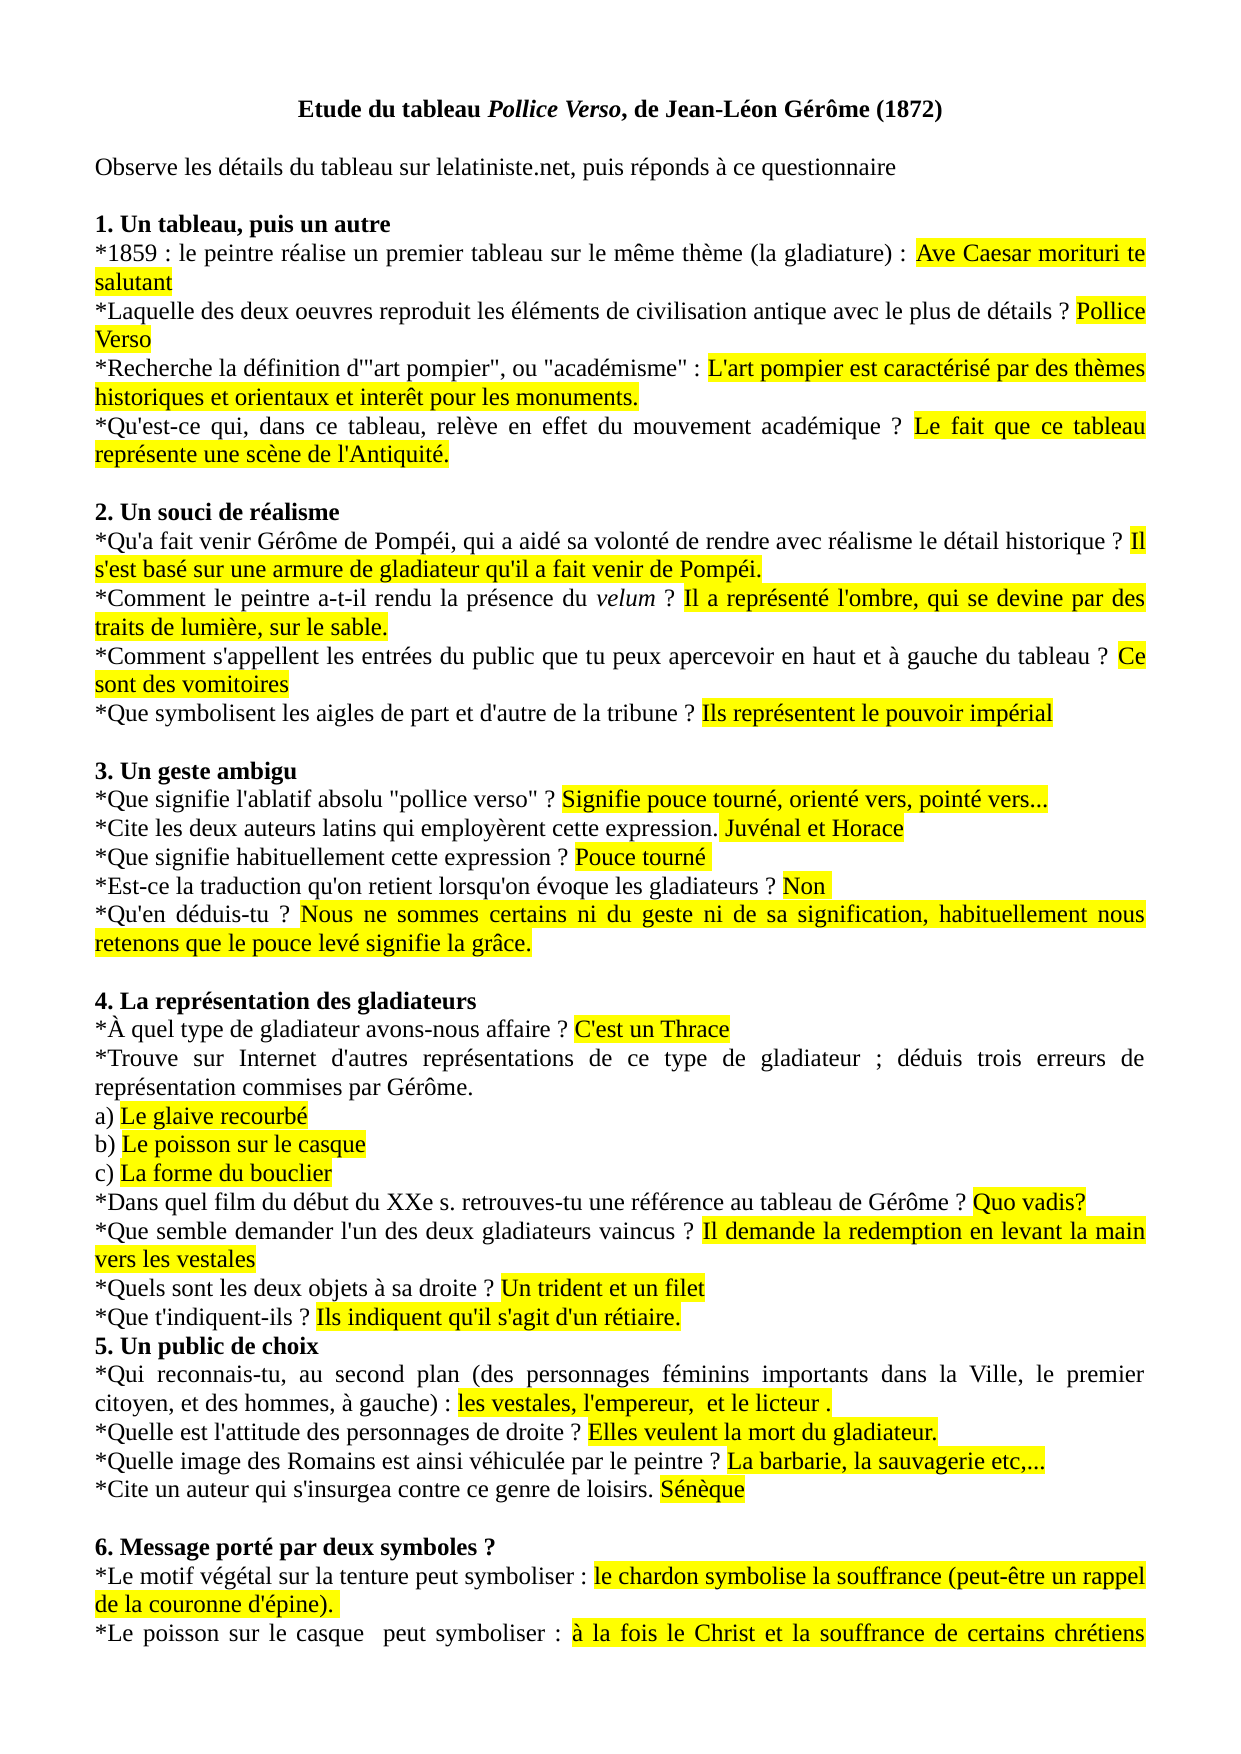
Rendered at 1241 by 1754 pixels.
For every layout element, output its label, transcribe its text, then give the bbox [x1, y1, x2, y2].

text *Qu'est-ce qui, dans ce tableau, relève en effet du mouvement académique ? Le fait que ce tableau représente une scène de l'Antiquité. [94, 411, 1146, 468]
text 5. Un public de choix [94, 1331, 1146, 1359]
text 1. Un tableau, puis un autre [94, 209, 1146, 238]
text *Comment le peintre a-t-il rendu la présence du velum ? Il a représenté l'ombre, qui se devine par des traits de lumière, sur le sable. [94, 583, 1146, 641]
text *Dans quel film du début du XXe s. retrouves-tu une référence au tableau de Gérôme ? Quo vadis? [94, 1187, 1146, 1216]
text *Cite les deux auteurs latins qui employèrent cette expression. Juvénal et Horace [94, 813, 1146, 842]
text *Quelle est l'attitude des personnages de droite ? Elles veulent la mort du gladiateur. [94, 1417, 1146, 1446]
text *Laquelle des deux oeuvres reproduit les éléments de civilisation antique avec le plus de détails ? Pollice Verso [94, 296, 1146, 353]
text *Trouve sur Internet d'autres représentations de ce type de gladiateur ; déduis trois erreurs de représentation commises par Gérôme. [94, 1043, 1146, 1101]
text *1859 : le peintre réalise un premier tableau sur le même thème (la gladiature) : Ave Caesar morituri te salutant [94, 238, 1146, 296]
text 4. La représentation des gladiateurs [94, 986, 1146, 1014]
text a) Le glaive recourbé [94, 1101, 1146, 1129]
text *Que signifie l'ablatif absolu "pollice verso" ? Signifie pouce tourné, orienté vers, pointé vers... [94, 784, 1146, 813]
text *Recherche la définition d'"art pompier", ou "académisme" : L'art pompier est caractérisé par des thèmes historiques et orientaux et interêt pour les monuments. [94, 353, 1146, 411]
text *Est-ce la traduction qu'on retient lorsqu'on évoque les gladiateurs ? Non [94, 871, 1146, 899]
text *Qu'a fait venir Gérôme de Pompéi, qui a aidé sa volonté de rendre avec réalisme le détail historique ? Il s'est basé sur une armure de gladiateur qu'il a fait venir de Pompéi. [94, 526, 1146, 583]
text *Quels sont les deux objets à sa droite ? Un trident et un filet [94, 1273, 1146, 1302]
text *Que signifie habituellement cette expression ? Pouce tourné [94, 842, 1146, 871]
text 6. Message porté par deux symboles ? [94, 1532, 1146, 1561]
text *Qui reconnais-tu, au second plan (des personnages féminins importants dans la Ville, le premier citoyen, et des hommes, à gauche) : les vestales, l'empereur, et le licteur . [94, 1359, 1146, 1417]
text *Que t'indiquent-ils ? Ils indiquent qu'il s'agit d'un rétiaire. [94, 1302, 1146, 1331]
text *Le motif végétal sur la tenture peut symboliser : le chardon symbolise la souffrance (peut-être un rappel de la couronne d'épine). [94, 1561, 1146, 1618]
text 2. Un souci de réalisme [94, 497, 1146, 526]
text *Le poisson sur le casque peut symboliser : à la fois le Christ et la souffrance de certains chrétiens [94, 1618, 1146, 1647]
text 3. Un geste ambigu [94, 756, 1146, 784]
text b) Le poisson sur le casque [94, 1129, 1146, 1158]
text Observe les détails du tableau sur lelatiniste.net, puis réponds à ce questionnaire [94, 152, 1146, 181]
text *Quelle image des Romains est ainsi véhiculée par le peintre ? La barbarie, la sauvagerie etc,... [94, 1446, 1146, 1474]
text c) La forme du bouclier [94, 1158, 1146, 1187]
text *Comment s'appellent les entrées du public que tu peux apercevoir en haut et à gauche du tableau ? Ce sont des vomitoires [94, 641, 1146, 698]
text *Que semble demander l'un des deux gladiateurs vaincus ? Il demande la redemption en levant la main vers les vestales [94, 1216, 1146, 1273]
text ­Etude du tableau Pollice Verso, de Jean-Léon Gérôme (1872) [94, 94, 1146, 123]
text *À quel type de gladiateur avons-nous affaire ? C'est un Thrace [94, 1014, 1146, 1043]
text *Qu'en déduis-tu ? Nous ne sommes certains ni du geste ni de sa signification, habituellement nous retenons que le pouce levé signifie la grâce. [94, 899, 1146, 957]
text *Cite un auteur qui s'insurgea contre ce genre de loisirs. Sénèque [94, 1474, 1146, 1503]
text *Que symbolisent les aigles de part et d'autre de la tribune ? Ils représentent le pouvoir impérial [94, 698, 1146, 727]
